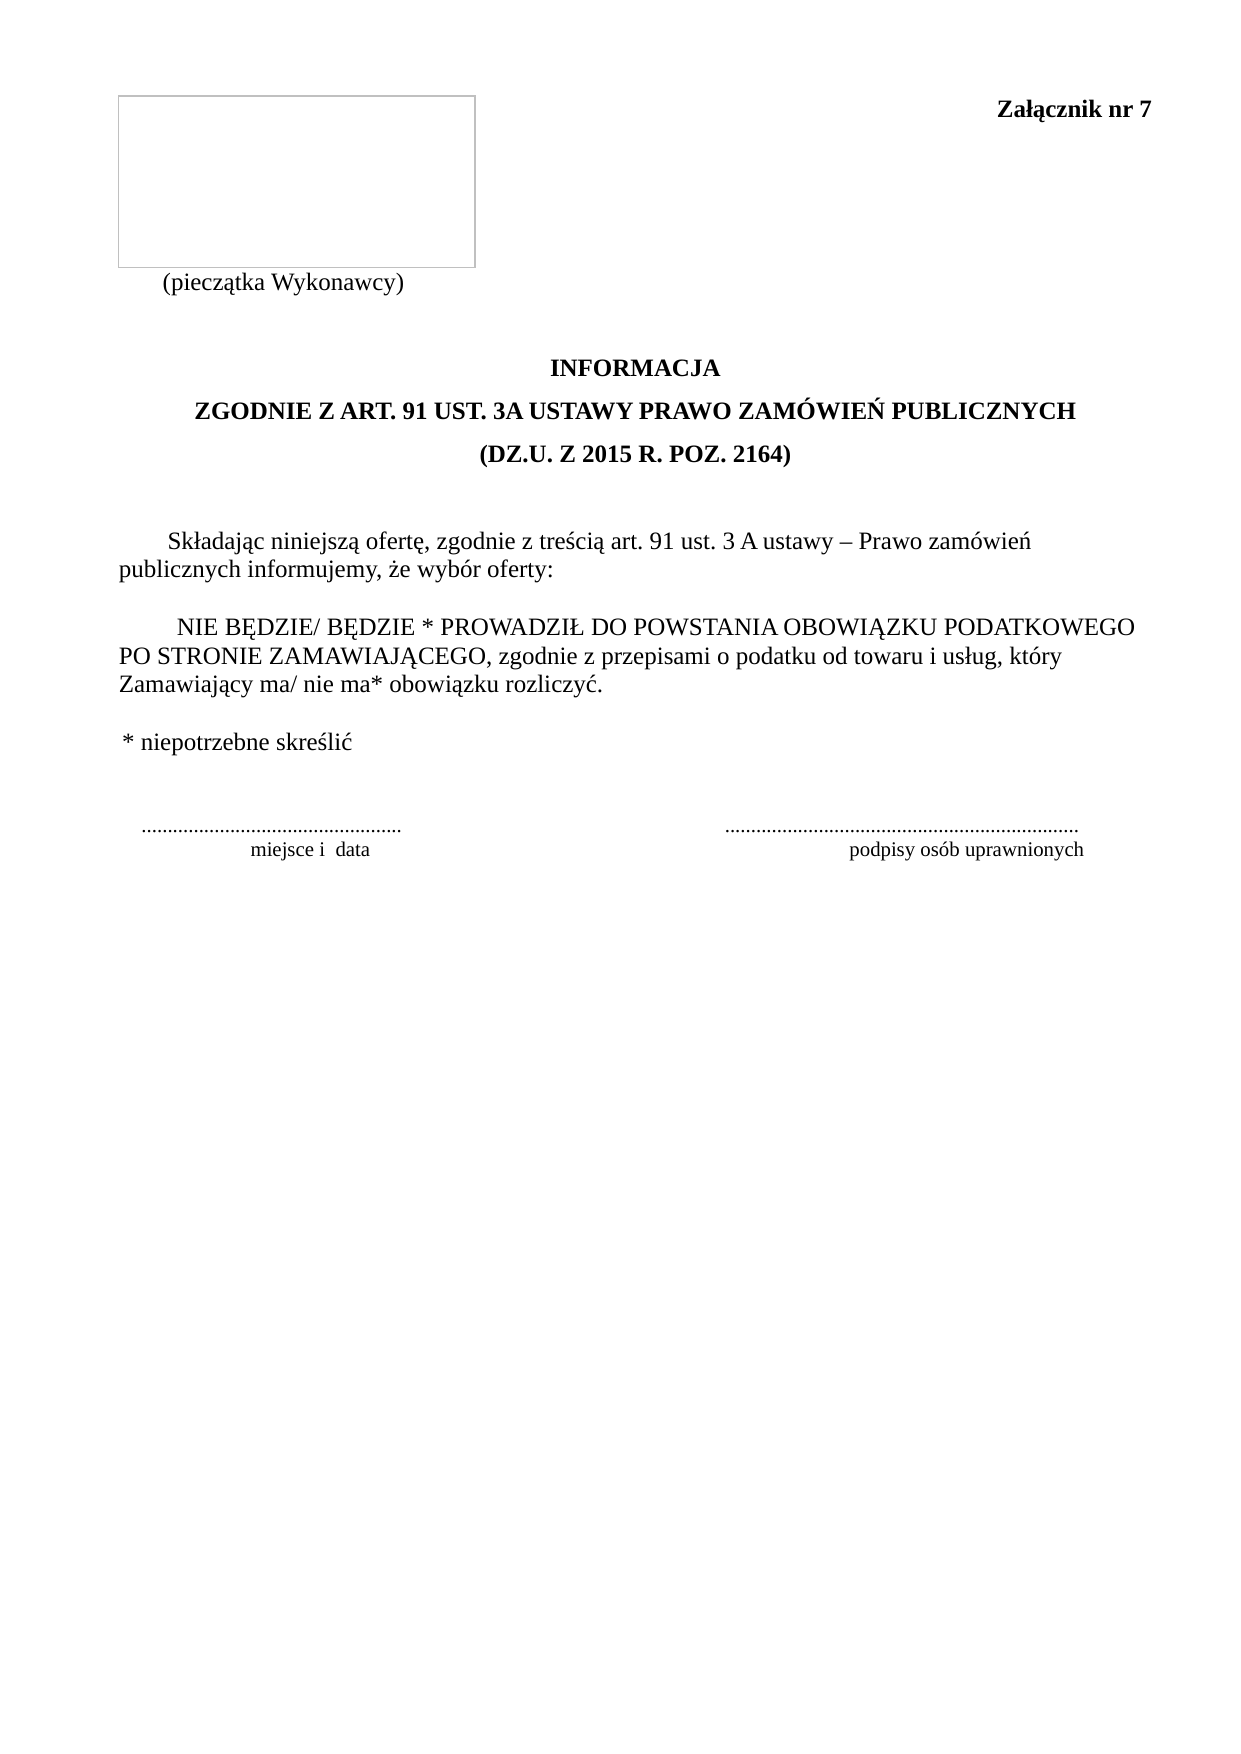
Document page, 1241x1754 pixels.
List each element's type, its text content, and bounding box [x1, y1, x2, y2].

text .................................................. .................................................................... [120, 813, 1152, 837]
text (pieczątka Wykonawcy) [162, 267, 1152, 296]
text NIE BĘDZIE/ BĘDZIE * PROWADZIŁ DO POWSTANIA OBOWIĄZKU PODATKOWEGO PO STRONIE ZAMAWIAJĄCEGO, zgodnie z przepisami o podatku od towaru i usług, który Zamawiający ma/ nie ma* obowiązku rozliczyć. [119, 612, 1152, 698]
text miejsce i data podpisy osób uprawnionych [120, 837, 1152, 861]
text Składając niniejszą ofertę, zgodnie z treścią art. 91 ust. 3 A ustawy – Prawo zamówień publicznych informujemy, że wybór oferty: [119, 526, 1152, 583]
text (DZ.U. Z 2015 R. POZ. 2164) [119, 439, 1152, 468]
text INFORMACJA [119, 353, 1152, 382]
subtitle Załącznik nr 7 [120, 94, 1152, 123]
text * niepotrzebne skreślić [119, 727, 1152, 756]
text ZGODNIE Z ART. 91 UST. 3A USTAWY PRAWO ZAMÓWIEŃ PUBLICZNYCH [119, 396, 1152, 425]
